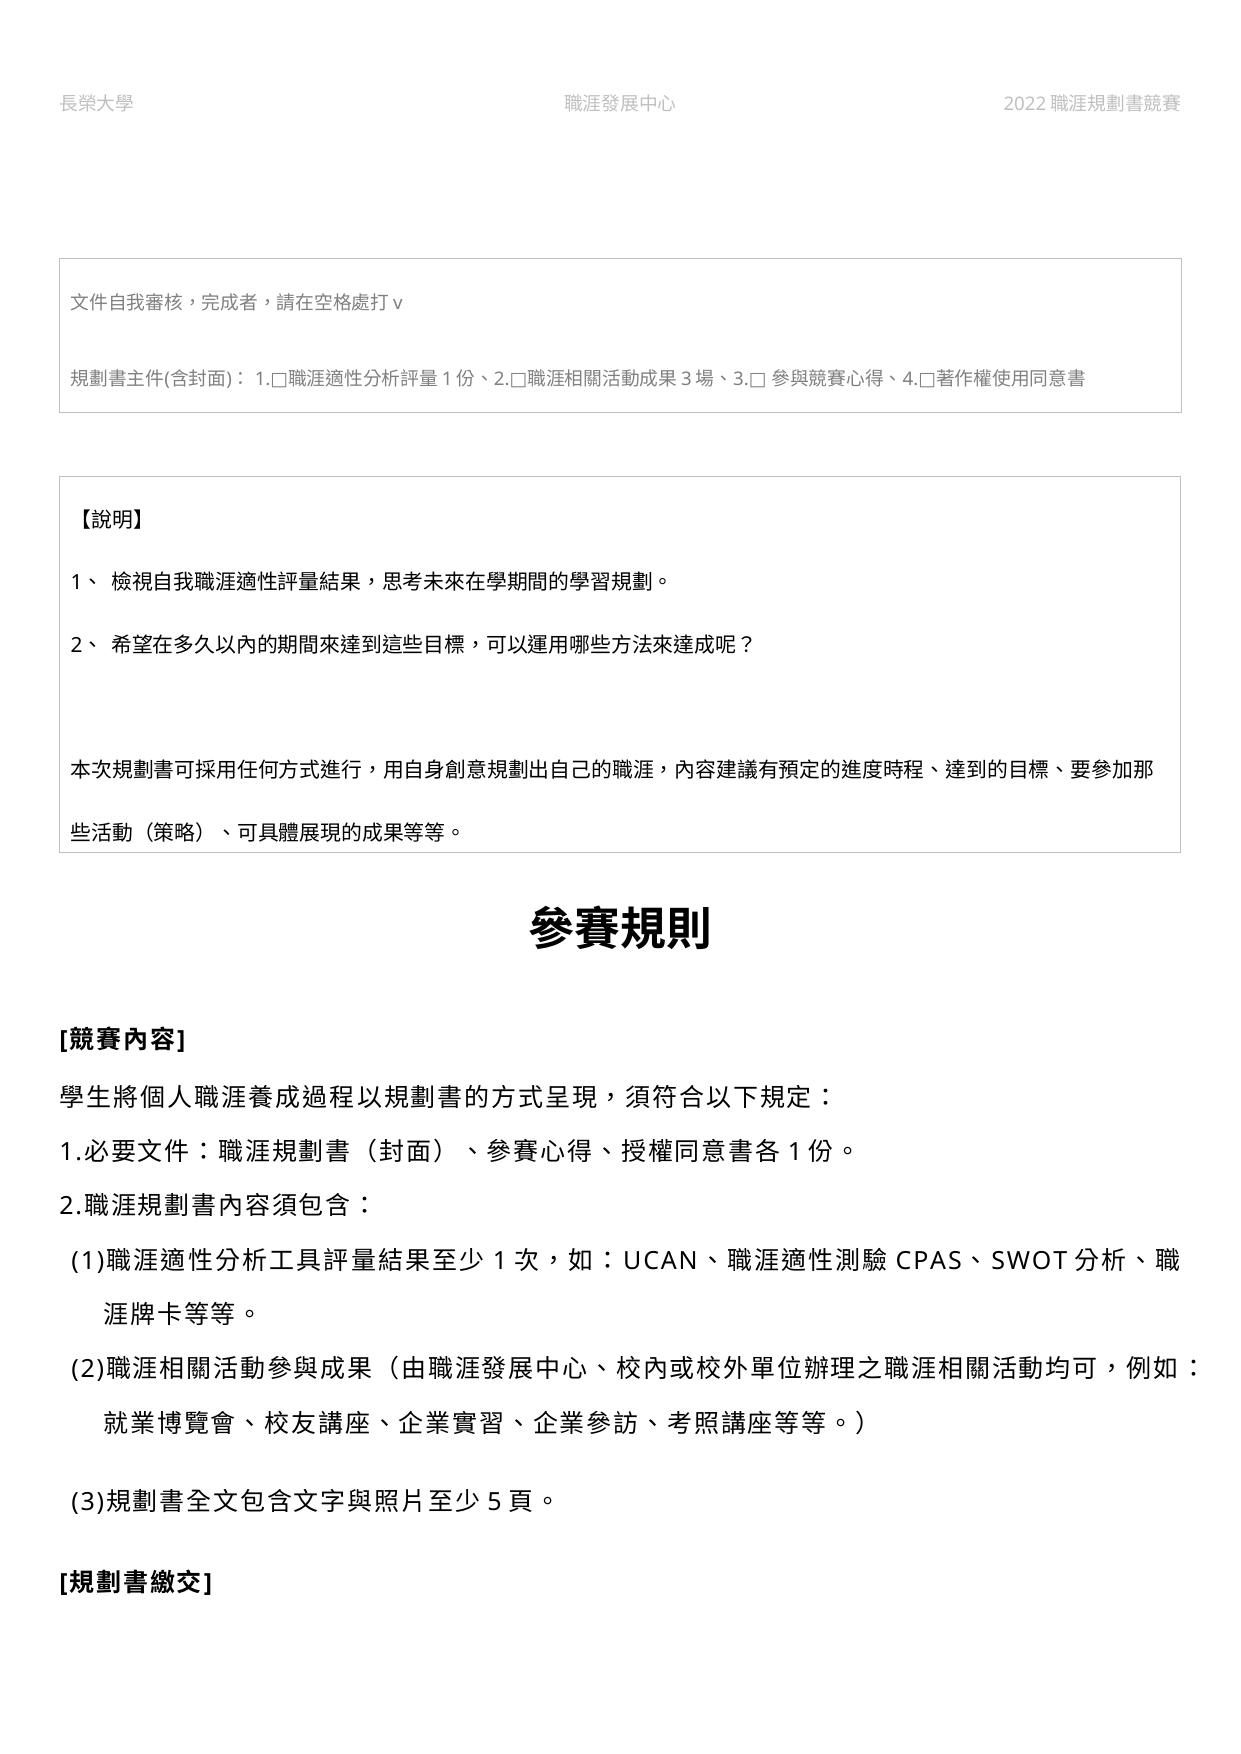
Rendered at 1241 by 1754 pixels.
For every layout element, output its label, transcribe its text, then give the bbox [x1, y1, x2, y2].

text 學生將個人職涯養成過程以規劃書的方式呈現，須符合以下規定： [59, 1077, 1181, 1113]
table_header 【說明】 檢視自我職涯適性評量結果，思考未來在學期間的學習規劃。 希望在多久以內的期間來達到這些目標，可以運用哪些方法來達成呢？ 本次規劃書可採用任何方式進行，用自身創意規劃出自己的職涯，內容建議有預定的進度時程、達到的目標、要參加那些活動（策略）、可具體展現的成果等等。 [60, 477, 1180, 852]
text [規劃書繳交] [59, 1539, 1181, 1601]
text 參賽規則 [59, 853, 1181, 978]
text 1.必要文件：職涯規劃書（封面）、參賽心得、授權同意書各1份。 [59, 1131, 1181, 1168]
text (1)職涯適性分析工具評量結果至少1次，如：UCAN、職涯適性測驗CPAS、SWOT分析、職涯牌卡等等。 [44, 1240, 1181, 1331]
text (2)職涯相關活動參與成果（由職涯發展中心、校內或校外單位辦理之職涯相關活動均可，例如：就業博覽會、校友講座、企業實習、企業參訪、考照講座等等。） [44, 1349, 1181, 1439]
text (3)規劃書全文包含文字與照片至少5頁。 [44, 1458, 1181, 1520]
text [競賽內容] [59, 996, 1181, 1059]
table_header 文件自我審核，完成者，請在空格處打v 規劃書主件(含封面)： 1.□職涯適性分析評量1份、2.□職涯相關活動成果3場、3.□ 參與競賽心得、4.□著作權使用同意書 [60, 259, 1181, 412]
text 2.職涯規劃書內容須包含： [59, 1186, 1181, 1222]
